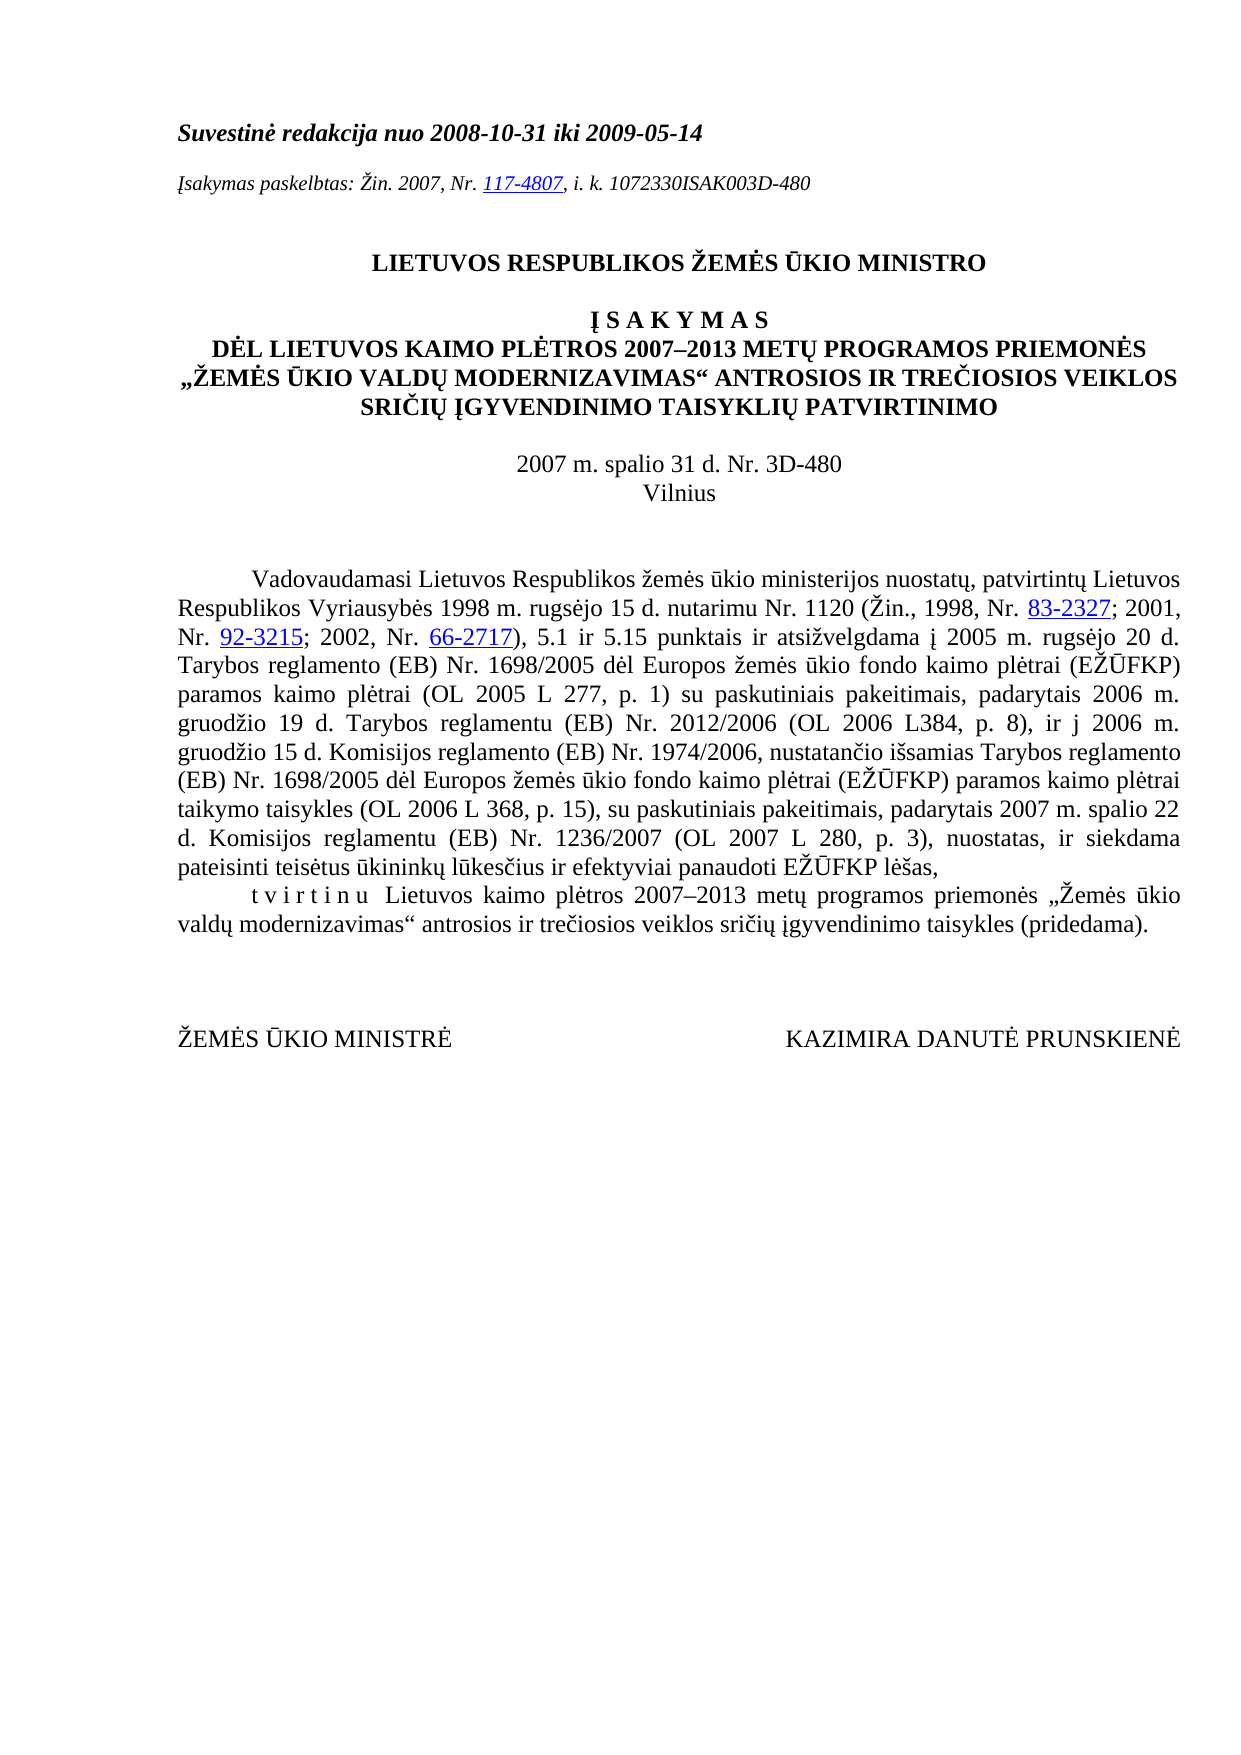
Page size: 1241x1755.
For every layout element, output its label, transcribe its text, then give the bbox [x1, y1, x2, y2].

text Vadovaudamasi Lietuvos Respublikos žemės ūkio ministerijos nuostatų, patvirtintų Lietuvos Respublikos Vyriausybės 1998 m. rugsėjo 15 d. nutarimu Nr. 1120 (Žin., 1998, Nr. 83-2327; 2001, Nr. 92-3215; 2002, Nr. 66-2717), 5.1 ir 5.15 punktais ir atsižvelgdama į 2005 m. rugsėjo 20 d. Tarybos reglamento (EB) Nr. 1698/2005 dėl Europos žemės ūkio fondo kaimo plėtrai (EŽŪFKP) paramos kaimo plėtrai (OL 2005 L 277, p. 1) su paskutiniais pakeitimais, padarytais 2006 m. gruodžio 19 d. Tarybos reglamentu (EB) Nr. 2012/2006 (OL 2006 L384, p. 8), ir j 2006 m. gruodžio 15 d. Komisijos reglamento (EB) Nr. 1974/2006, nustatančio išsamias Tarybos reglamento (EB) Nr. 1698/2005 dėl Europos žemės ūkio fondo kaimo plėtrai (EŽŪFKP) paramos kaimo plėtrai taikymo taisykles (OL 2006 L 368, p. 15), su paskutiniais pakeitimais, padarytais 2007 m. spalio 22 d. Komisijos reglamentu (EB) Nr. 1236/2007 (OL 2007 L 280, p. 3), nuostatas, ir siekdama pateisinti teisėtus ūkininkų lūkesčius ir efektyviai panaudoti EŽŪFKP lėšas, [177, 564, 1181, 880]
text LIETUVOS RESPUBLIKOS ŽEMĖS ŪKIO MINISTRO [177, 248, 1181, 277]
text Įsakymas paskelbtas: Žin. 2007, Nr. 117-4807, i. k. 1072330ISAK003D-480 [177, 171, 1181, 195]
text Į S A K Y M A S [177, 305, 1181, 334]
text Vilnius [177, 478, 1181, 507]
text DĖL LIETUVOS KAIMO PLĖTROS 2007–2013 METŲ PROGRAMOS PRIEMONĖS „ŽEMĖS ŪKIO VALDŲ MODERNIZAVIMAS“ ANTROSIOS IR TREČIOSIOS VEIKLOS SRIČIŲ ĮGYVENDINIMO TAISYKLIŲ PATVIRTINIMO [177, 334, 1181, 420]
text 2007 m. spalio 31 d. Nr. 3D-480 [177, 449, 1181, 478]
text Suvestinė redakcija nuo 2008-10-31 iki 2009-05-14 [177, 118, 1181, 147]
text tvirtinu Lietuvos kaimo plėtros 2007–2013 metų programos priemonės „Žemės ūkio valdų modernizavimas“ antrosios ir trečiosios veiklos sričių įgyvendinimo taisykles (pridedama). [177, 880, 1181, 938]
text ŽEMĖS ŪKIO MINISTRĖ KAZIMIRA DANUTĖ PRUNSKIENĖ [177, 1024, 1181, 1053]
